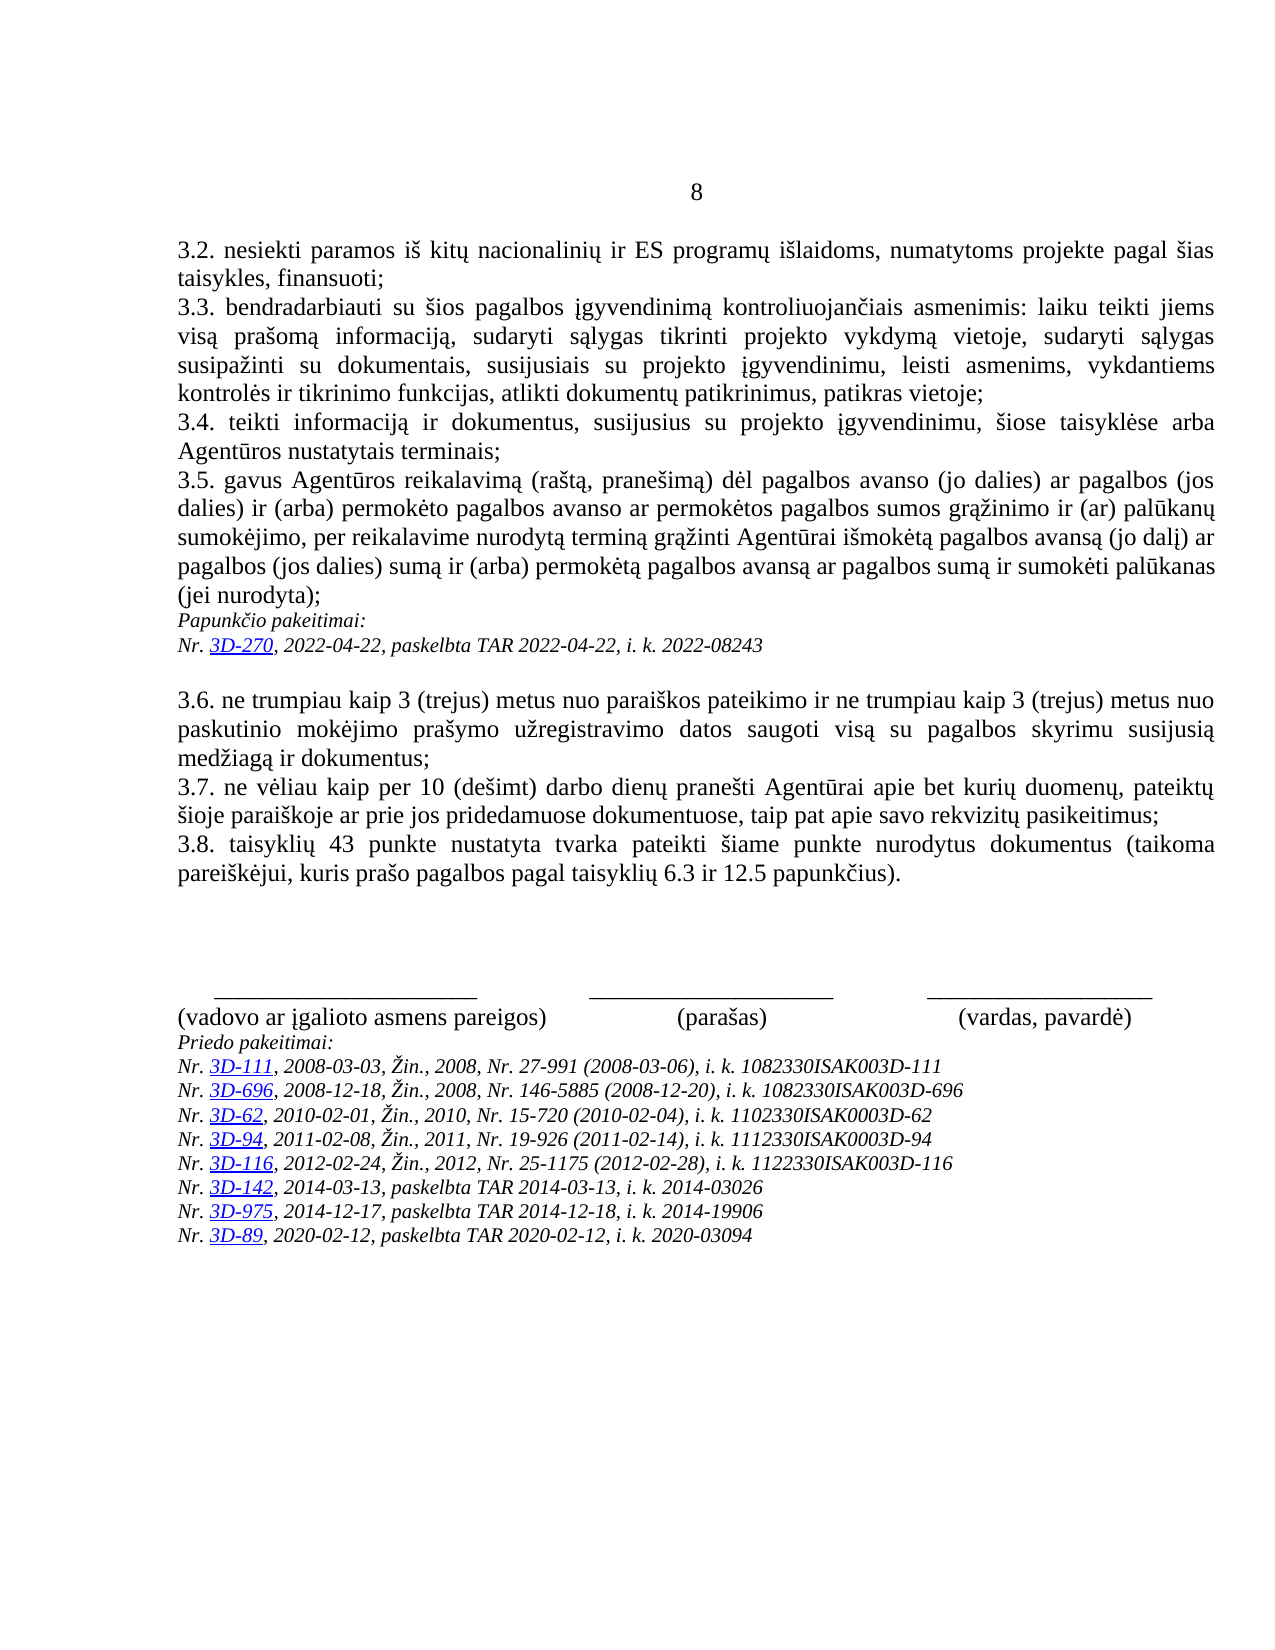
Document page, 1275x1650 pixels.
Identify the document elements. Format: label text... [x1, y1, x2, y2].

text Nr. 3D-116, 2012-02-24, Žin., 2012, Nr. 25-1175 (2012-02-28), i. k. 1122330ISAK003D-116 [177, 1151, 1216, 1175]
text 3.5. gavus Agentūros reikalavimą (raštą, pranešimą) dėl pagalbos avanso (jo dalies) ar pagalbos (jos dalies) ir (arba) permokėto pagalbos avanso ar permokėtos pagalbos sumos grąžinimo ir (ar) palūkanų sumokėjimo, per reikalavime nurodytą terminą grąžinti Agentūrai išmokėtą pagalbos avansą (jo dalį) ar pagalbos (jos dalies) sumą ir (arba) permokėtą pagalbos avansą ar pagalbos sumą ir sumokėti palūkanas (jei nurodyta); [177, 465, 1216, 608]
text 3.6. ne trumpiau kaip 3 (trejus) metus nuo paraiškos pateikimo ir ne trumpiau kaip 3 (trejus) metus nuo paskutinio mokėjimo prašymo užregistravimo datos saugoti visą su pagalbos skyrimu susijusią medžiagą ir dokumentus; [177, 685, 1216, 772]
text Papunkčio pakeitimai: [177, 608, 1216, 632]
text Nr. 3D-89, 2020-02-12, paskelbta TAR 2020-02-12, i. k. 2020-03094 [177, 1223, 1216, 1247]
text Nr. 3D-270, 2022-04-22, paskelbta TAR 2022-04-22, i. k. 2022-08243 [177, 632, 1216, 657]
text Nr. 3D-111, 2008-03-03, Žin., 2008, Nr. 27-991 (2008-03-06), i. k. 1082330ISAK003D-111 [177, 1054, 1216, 1078]
text (vadovo ar įgalioto asmens pareigos) (parašas) (vardas, pavardė) [177, 1002, 1216, 1030]
text 3.4. teikti informaciją ir dokumentus, susijusius su projekto įgyvendinimu, šiose taisyklėse arba Agentūros nustatytais terminais; [177, 407, 1216, 465]
text Nr. 3D-62, 2010-02-01, Žin., 2010, Nr. 15-720 (2010-02-04), i. k. 1102330ISAK0003D-62 [177, 1102, 1216, 1127]
text Nr. 3D-696, 2008-12-18, Žin., 2008, Nr. 146-5885 (2008-12-20), i. k. 1082330ISAK003D-696 [177, 1078, 1216, 1102]
text Priedo pakeitimai: [177, 1030, 1216, 1054]
text Nr. 3D-142, 2014-03-13, paskelbta TAR 2014-03-13, i. k. 2014-03026 [177, 1175, 1216, 1199]
text 3.3. bendradarbiauti su šios pagalbos įgyvendinimą kontroliuojančiais asmenimis: laiku teikti jiems visą prašomą informaciją, sudaryti sąlygas tikrinti projekto vykdymą vietoje, sudaryti sąlygas susipažinti su dokumentais, susijusiais su projekto įgyvendinimu, leisti asmenims, vykdantiems kontrolės ir tikrinimo funkcijas, atlikti dokumentų patikrinimus, patikras vietoje; [177, 292, 1216, 407]
text Nr. 3D-975, 2014-12-17, paskelbta TAR 2014-12-18, i. k. 2014-19906 [177, 1199, 1216, 1223]
text 3.8. taisyklių 43 punkte nustatyta tvarka pateikti šiame punkte nurodytus dokumentus (taikoma pareiškėjui, kuris prašo pagalbos pagal taisyklių 6.3 ir 12.5 papunkčius). [177, 829, 1216, 887]
text 3.7. ne vėliau kaip per 10 (dešimt) darbo dienų pranešti Agentūrai apie bet kurių duomenų, pateiktų šioje paraiškoje ar prie jos pridedamuose dokumentuose, taip pat apie savo rekvizitų pasikeitimus; [177, 772, 1216, 829]
text 3.2. nesiekti paramos iš kitų nacionalinių ir ES programų išlaidoms, numatytoms projekte pagal šias taisykles, finansuoti; [177, 235, 1216, 292]
text Nr. 3D-94, 2011-02-08, Žin., 2011, Nr. 19-926 (2011-02-14), i. k. 1112330ISAK0003D-94 [177, 1127, 1216, 1151]
